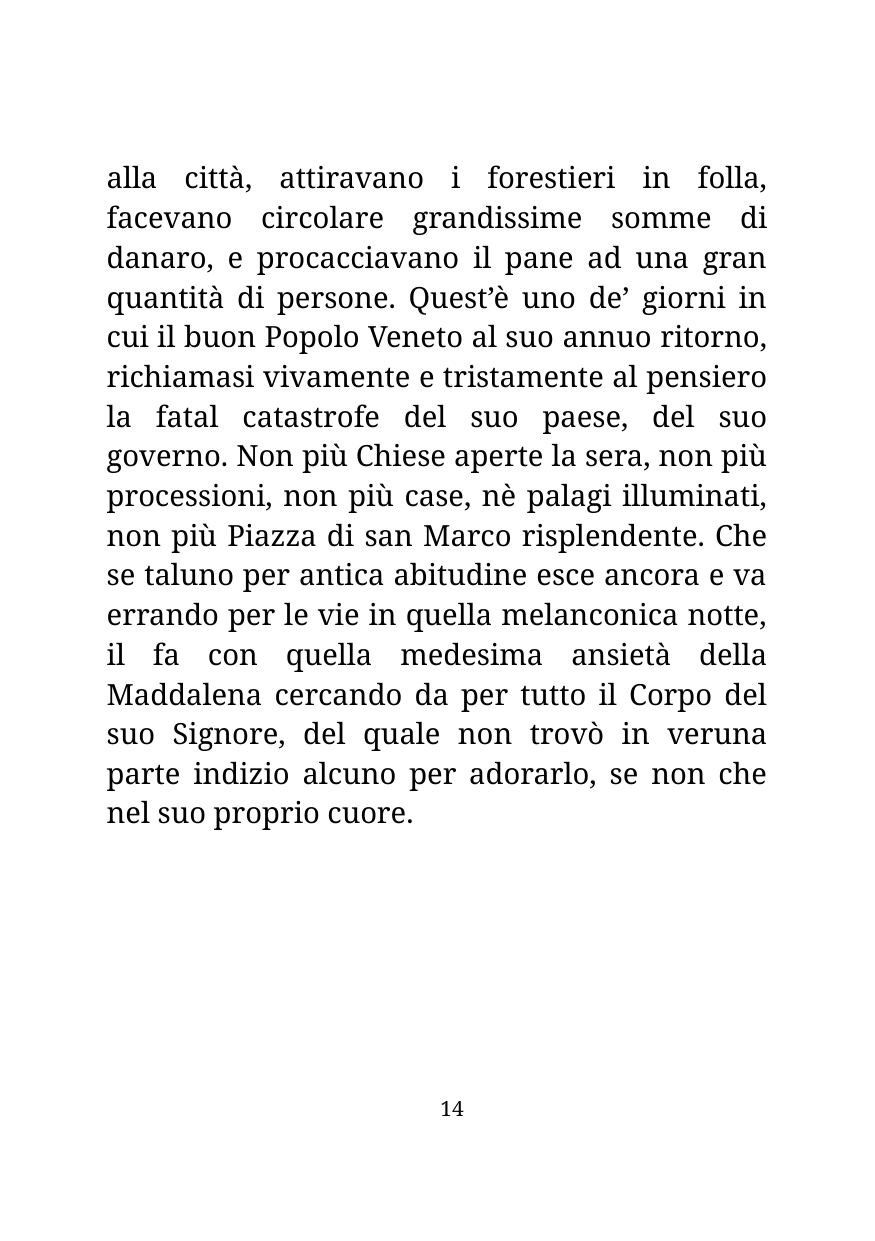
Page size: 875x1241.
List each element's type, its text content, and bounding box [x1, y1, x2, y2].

text alla città, attiravano i forestieri in folla, facevano circolare grandissime somme di danaro, e procacciavano il pane ad una gran quantità di persone. Quest’è uno de’ giorni in cui il buon Popolo Veneto al suo annuo ritorno, richiamasi vivamente e tristamente al pensiero la fatal catastrofe del suo paese, del suo governo. Non più Chiese aperte la sera, non più processioni, non più case, nè palagi illuminati, non più Piazza di san Marco risplendente. Che se taluno per antica abitudine esce ancora e va errando per le vie in quella melanconica notte, il fa con quella medesima ansietà della Maddalena cercando da per tutto il Corpo del suo Signore, del quale non trovò in veruna parte indizio alcuno per adorarlo, se non che nel suo proprio cuore. [106, 158, 768, 832]
